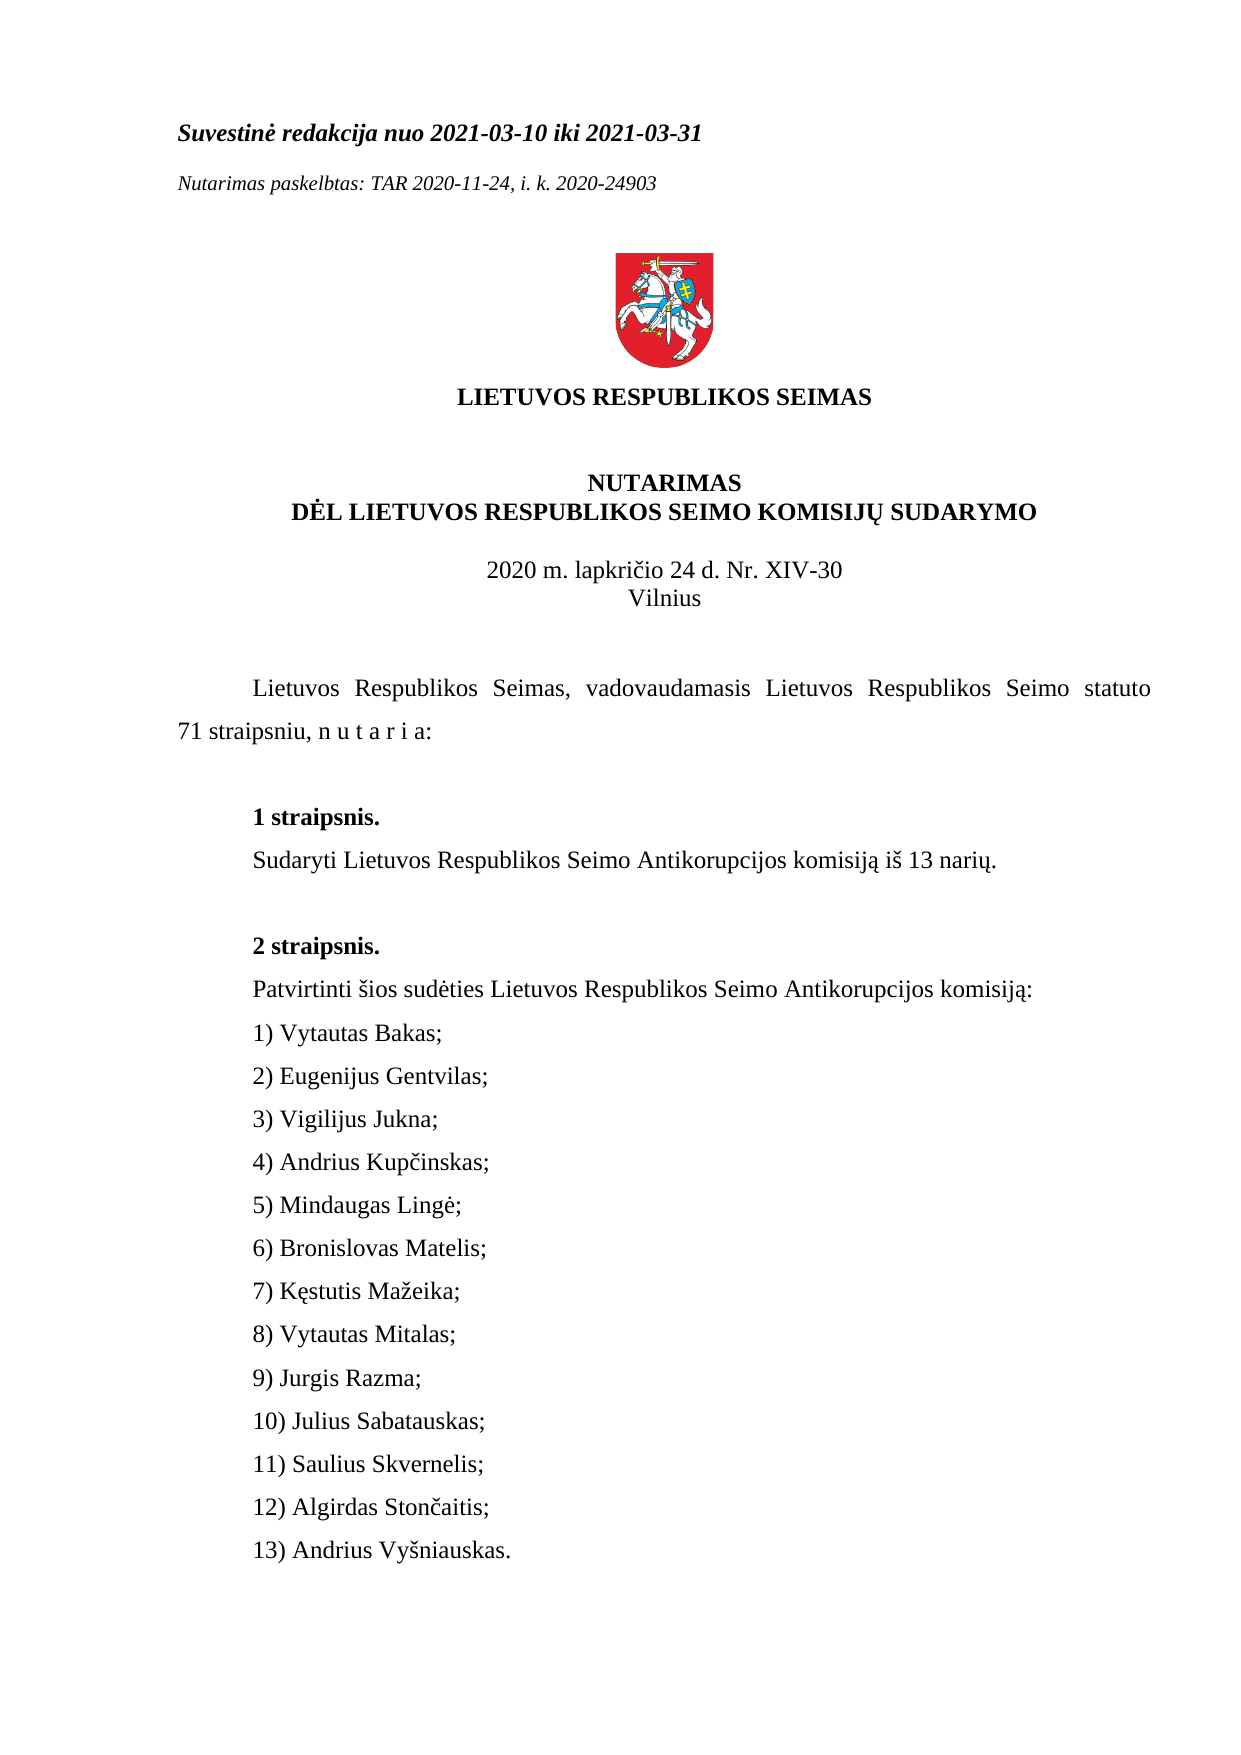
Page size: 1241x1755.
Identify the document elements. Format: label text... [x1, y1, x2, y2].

text 6) Bronislovas Matelis; [177, 1233, 1152, 1262]
text Nutarimas paskelbtas: TAR 2020-11-24, i. k. 2020-24903 [177, 171, 1152, 195]
text 9) Jurgis Razma; [177, 1363, 1152, 1391]
text 7) Kęstutis Mažeika; [177, 1276, 1152, 1305]
text Vilnius [177, 583, 1152, 612]
text 11) Saulius Skvernelis; [177, 1449, 1152, 1478]
text 2020 m. lapkričio 24 d. Nr. XIV-30 [177, 555, 1152, 583]
text 8) Vytautas Mitalas; [177, 1319, 1152, 1348]
text 2) Eugenijus Gentvilas; [177, 1061, 1152, 1089]
text 1) Vytautas Bakas; [177, 1018, 1152, 1046]
text 2 straipsnis. [177, 931, 1152, 960]
text Patvirtinti šios sudėties Lietuvos Respublikos Seimo Antikorupcijos komisiją: [177, 974, 1152, 1003]
text 10) Julius Sabatauskas; [177, 1406, 1152, 1434]
text LIETUVOS RESPUBLIKOS SEIMAS [177, 382, 1152, 411]
text Suvestinė redakcija nuo 2021-03-10 iki 2021-03-31 [177, 118, 1152, 147]
text 1 straipsnis. [177, 802, 1152, 831]
text Lietuvos Respublikos Seimas, vadovaudamasis Lietuvos Respublikos Seimo statuto 71 straipsniu, n u t a r i a: [177, 673, 1152, 744]
text 13) Andrius Vyšniauskas. [177, 1535, 1152, 1564]
text 12) Algirdas Stončaitis; [177, 1492, 1152, 1521]
text 5) Mindaugas Lingė; [177, 1190, 1152, 1219]
text NUTARIMAS [177, 468, 1152, 497]
text 4) Andrius Kupčinskas; [177, 1147, 1152, 1176]
text DĖL LIETUVOS RESPUBLIKOS SEIMO KOMISIJŲ SUDARYMO [177, 497, 1152, 526]
text Sudaryti Lietuvos Respublikos Seimo Antikorupcijos komisiją iš 13 narių. [177, 845, 1152, 874]
text 3) Vigilijus Jukna; [177, 1104, 1152, 1133]
